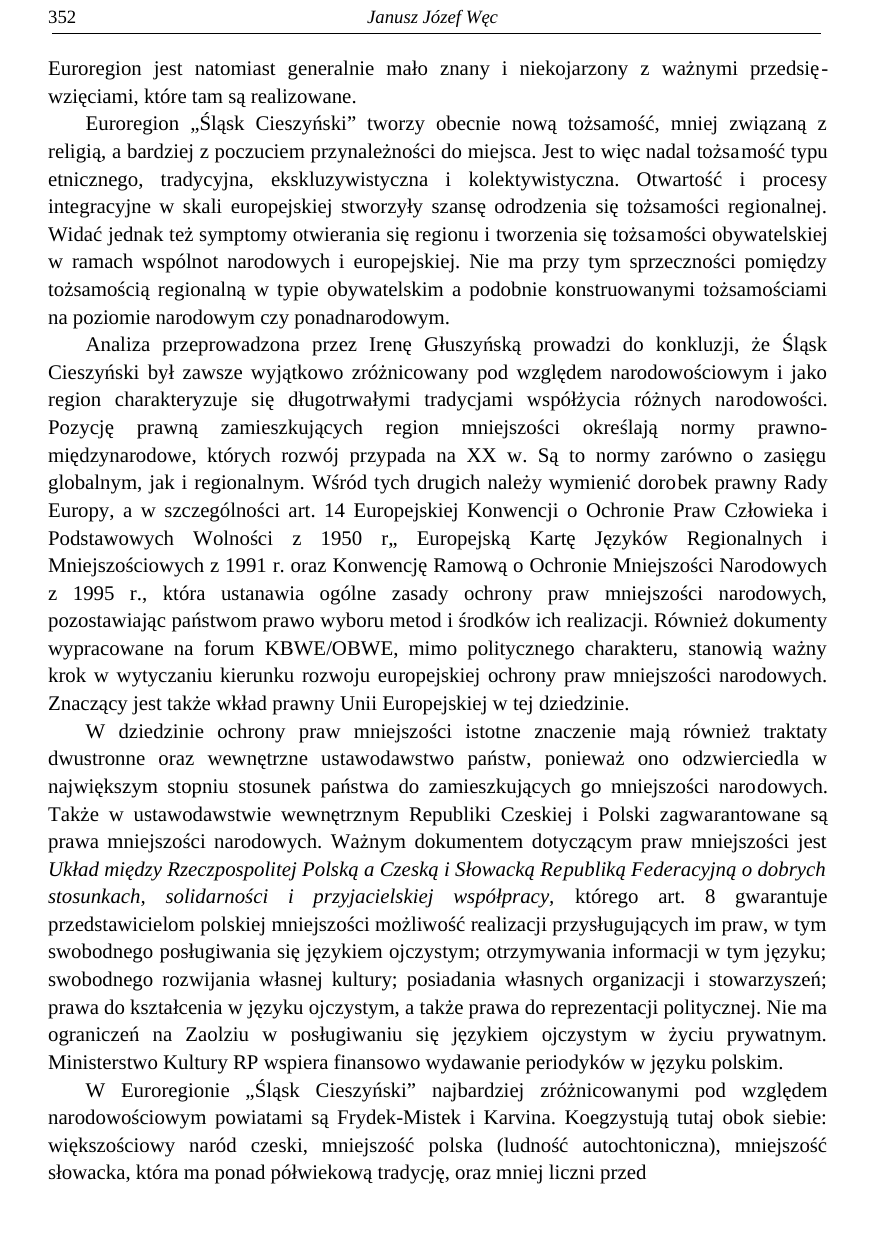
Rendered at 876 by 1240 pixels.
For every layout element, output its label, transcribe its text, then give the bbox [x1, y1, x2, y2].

text W dziedzinie ochrony praw mniejszości istotne znaczenie mają również traktaty dwustronne oraz wewnętrzne ustawodawstwo państw, ponieważ ono odzwierciedla w największym stopniu stosunek państwa do zamieszkujących go mniejszości naro­dowych. Także w ustawodawstwie wewnętrznym Republiki Czeskiej i Polski zagwa­rantowane są prawa mniejszości narodowych. Ważnym dokumentem dotyczącym praw mniejszości jest Układ między Rzeczpospolitej Polską a Czeską i Słowacką Re­publiką Federacyjną o dobrych stosunkach, solidarności i przyjacielskiej współpracy, którego art. 8 gwarantuje przedstawicielom polskiej mniejszości możliwość realizacji przysługujących im praw, w tym swobodnego posługiwania się językiem ojczystym; otrzymywania informacji w tym języku; swobodnego rozwijania własnej kultury; posiadania własnych organizacji i stowarzyszeń; prawa do kształcenia w języku oj­czystym, a także prawa do reprezentacji politycznej. Nie ma ograniczeń na Zaolziu w posługiwaniu się językiem ojczystym w życiu prywatnym. Ministerstwo Kultury RP wspiera finansowo wydawanie periodyków w języku polskim. [48, 719, 828, 1074]
text Euroregion jest natomiast generalnie mało znany i niekojarzony z ważnymi przedsię­wzięciami, które tam są realizowane. [48, 56, 828, 108]
text W Euroregionie „Śląsk Cieszyński” najbardziej zróżnicowanymi pod względem narodowościowym powiatami są Frydek-Mistek i Karvina. Koegzystują tutaj obok siebie: większościowy naród czeski, mniejszość polska (ludność autochtoniczna), mniejszość słowacka, która ma ponad półwiekową tradycję, oraz mniej liczni przed­ [48, 1077, 828, 1184]
text Janusz Józef Węc [367, 6, 503, 27]
text 352 [48, 6, 82, 28]
text Euroregion „Śląsk Cieszyński” tworzy obecnie nową tożsamość, mniej związaną z religią, a bardziej z poczuciem przynależności do miejsca. Jest to więc nadal tożsa­mość typu etnicznego, tradycyjna, ekskluzywistyczna i kolektywistyczna. Otwartość i procesy integracyjne w skali europejskiej stworzyły szansę odrodzenia się tożsamości regionalnej. Widać jednak też symptomy otwierania się regionu i tworzenia się tożsa­mości obywatelskiej w ramach wspólnot narodowych i europejskiej. Nie ma przy tym sprzeczności pomiędzy tożsamością regionalną w typie obywatelskim a podobnie konstruowanymi tożsamościami na poziomie narodowym czy ponadnarodowym. [48, 111, 828, 329]
text Analiza przeprowadzona przez Irenę Głuszyńską prowadzi do konkluzji, że Śląsk Cieszyński był zawsze wyjątkowo zróżnicowany pod względem narodowościowym i jako region charakteryzuje się długotrwałymi tradycjami współżycia różnych na­rodowości. Pozycję prawną zamieszkujących region mniejszości określają normy prawno-międzynarodowe, których rozwój przypada na XX w. Są to normy zarówno o zasięgu globalnym, jak i regionalnym. Wśród tych drugich należy wymienić doro­bek prawny Rady Europy, a w szczególności art. 14 Europejskiej Konwencji o Ochro­nie Praw Człowieka i Podstawowych Wolności z 1950 r„ Europejską Kartę Języków Regionalnych i Mniejszościowych z 1991 r. oraz Konwencję Ramową o Ochronie Mniejszości Narodowych z 1995 r., która ustanawia ogólne zasady ochrony praw mniejszości narodowych, pozostawiając państwom prawo wyboru metod i środków ich realizacji. Również dokumenty wypracowane na forum KBWE/OBWE, mimo politycznego charakteru, stanowią ważny krok w wytyczaniu kierunku rozwoju eu­ropejskiej ochrony praw mniejszości narodowych. Znaczący jest także wkład prawny Unii Europejskiej w tej dziedzinie. [48, 332, 828, 715]
